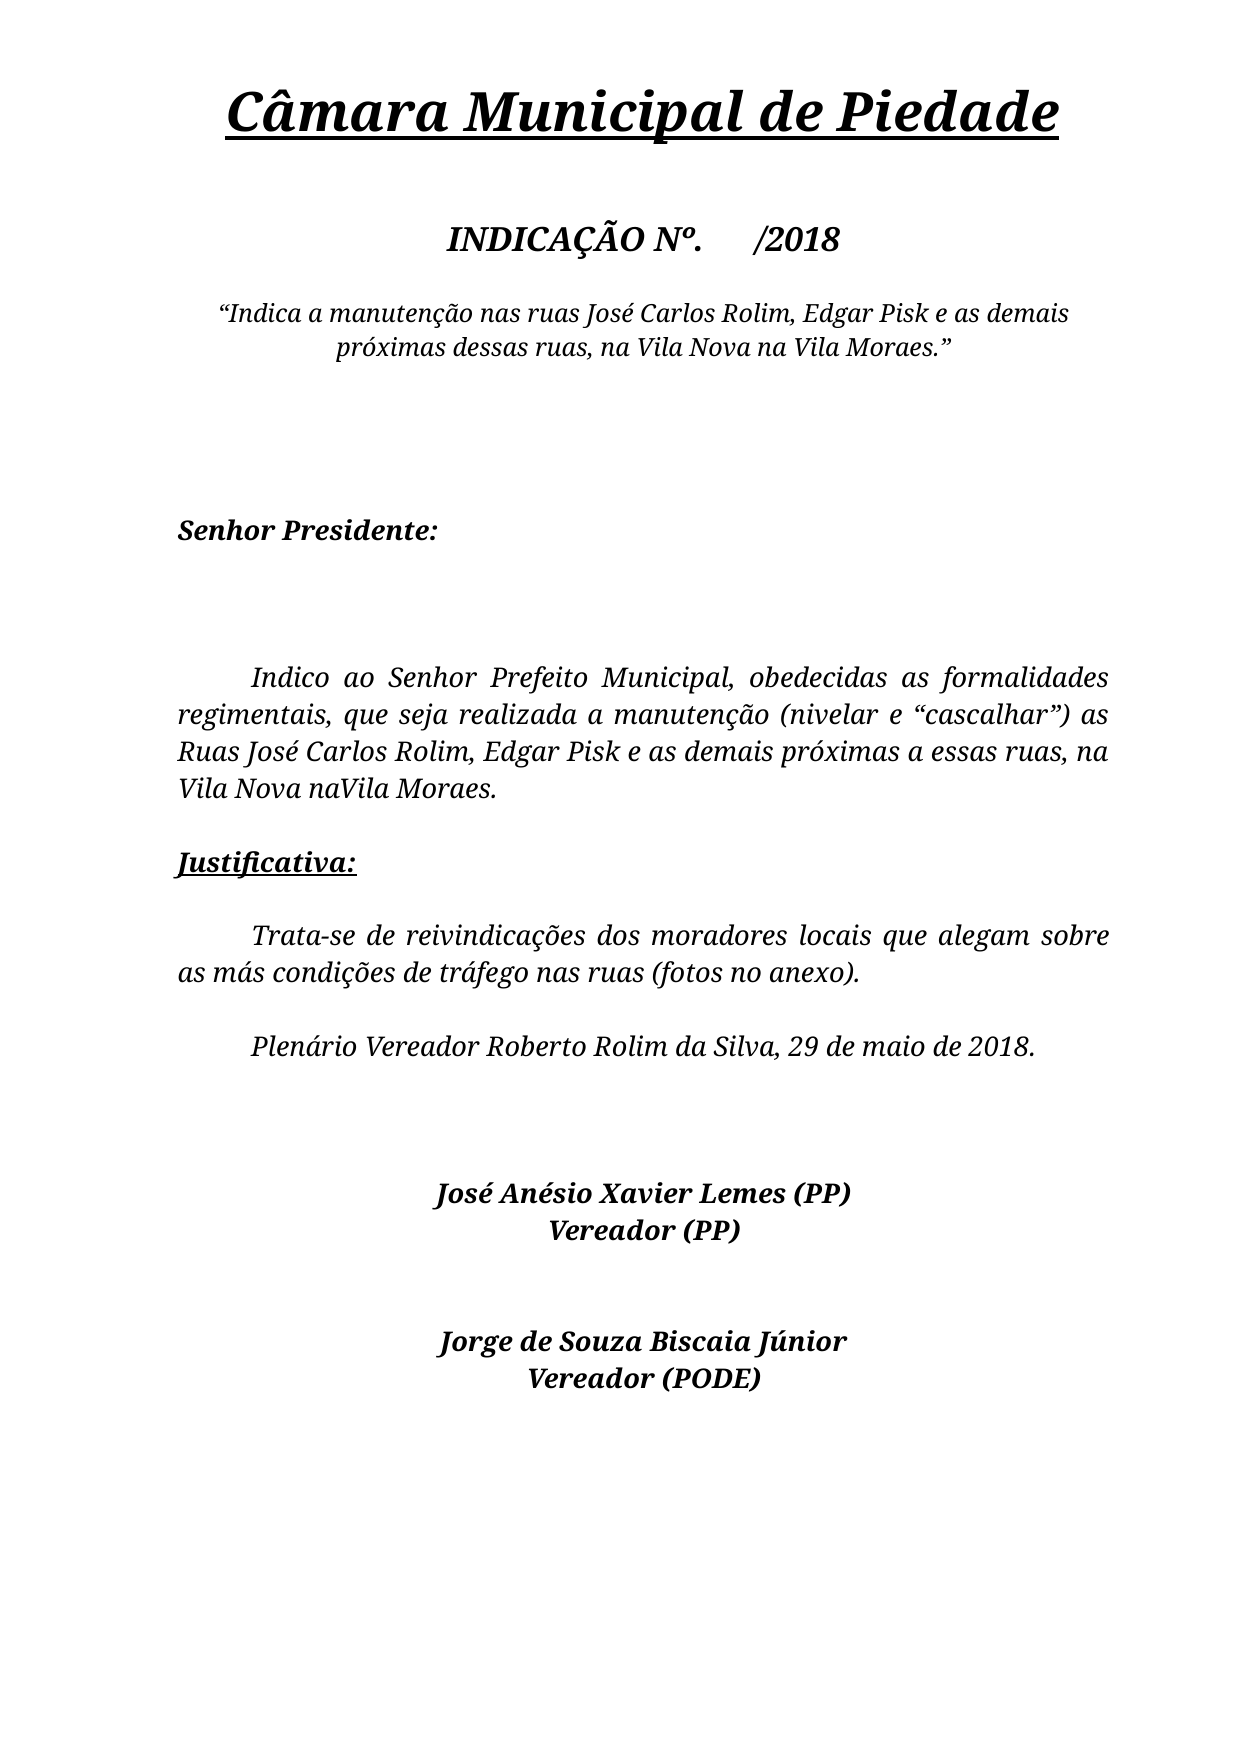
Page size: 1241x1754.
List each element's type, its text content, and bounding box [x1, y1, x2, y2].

text Vereador (PODE) [177, 1359, 1113, 1396]
text Trata-se de reivindicações dos moradores locais que alegam sobre as más condições de tráfego nas ruas (fotos no anexo). [177, 917, 1113, 991]
text Indico ao Senhor Prefeito Municipal, obedecidas as formalidades regimentais, que seja realizada a manutenção (nivelar e “cascalhar”) as Ruas José Carlos Rolim, Edgar Pisk e as demais próximas a essas ruas, na Vila Nova naVila Moraes. [177, 659, 1113, 806]
text Plenário Vereador Roberto Rolim da Silva, 29 de maio de 2018. [177, 1027, 1113, 1064]
text Senhor Presidente: [177, 511, 1113, 548]
text Jorge de Souza Biscaia Júnior [177, 1322, 1113, 1359]
text Justificativa: [177, 843, 1113, 880]
text José Anésio Xavier Lemes (PP) [177, 1175, 1113, 1212]
text Vereador (PP) [177, 1212, 1113, 1286]
text INDICAÇÃO Nº. /2018 [177, 216, 1113, 261]
text “Indica a manutenção nas ruas José Carlos Rolim, Edgar Pisk e as demais próximas dessas ruas, na Vila Nova na Vila Moraes.” [177, 296, 1113, 364]
